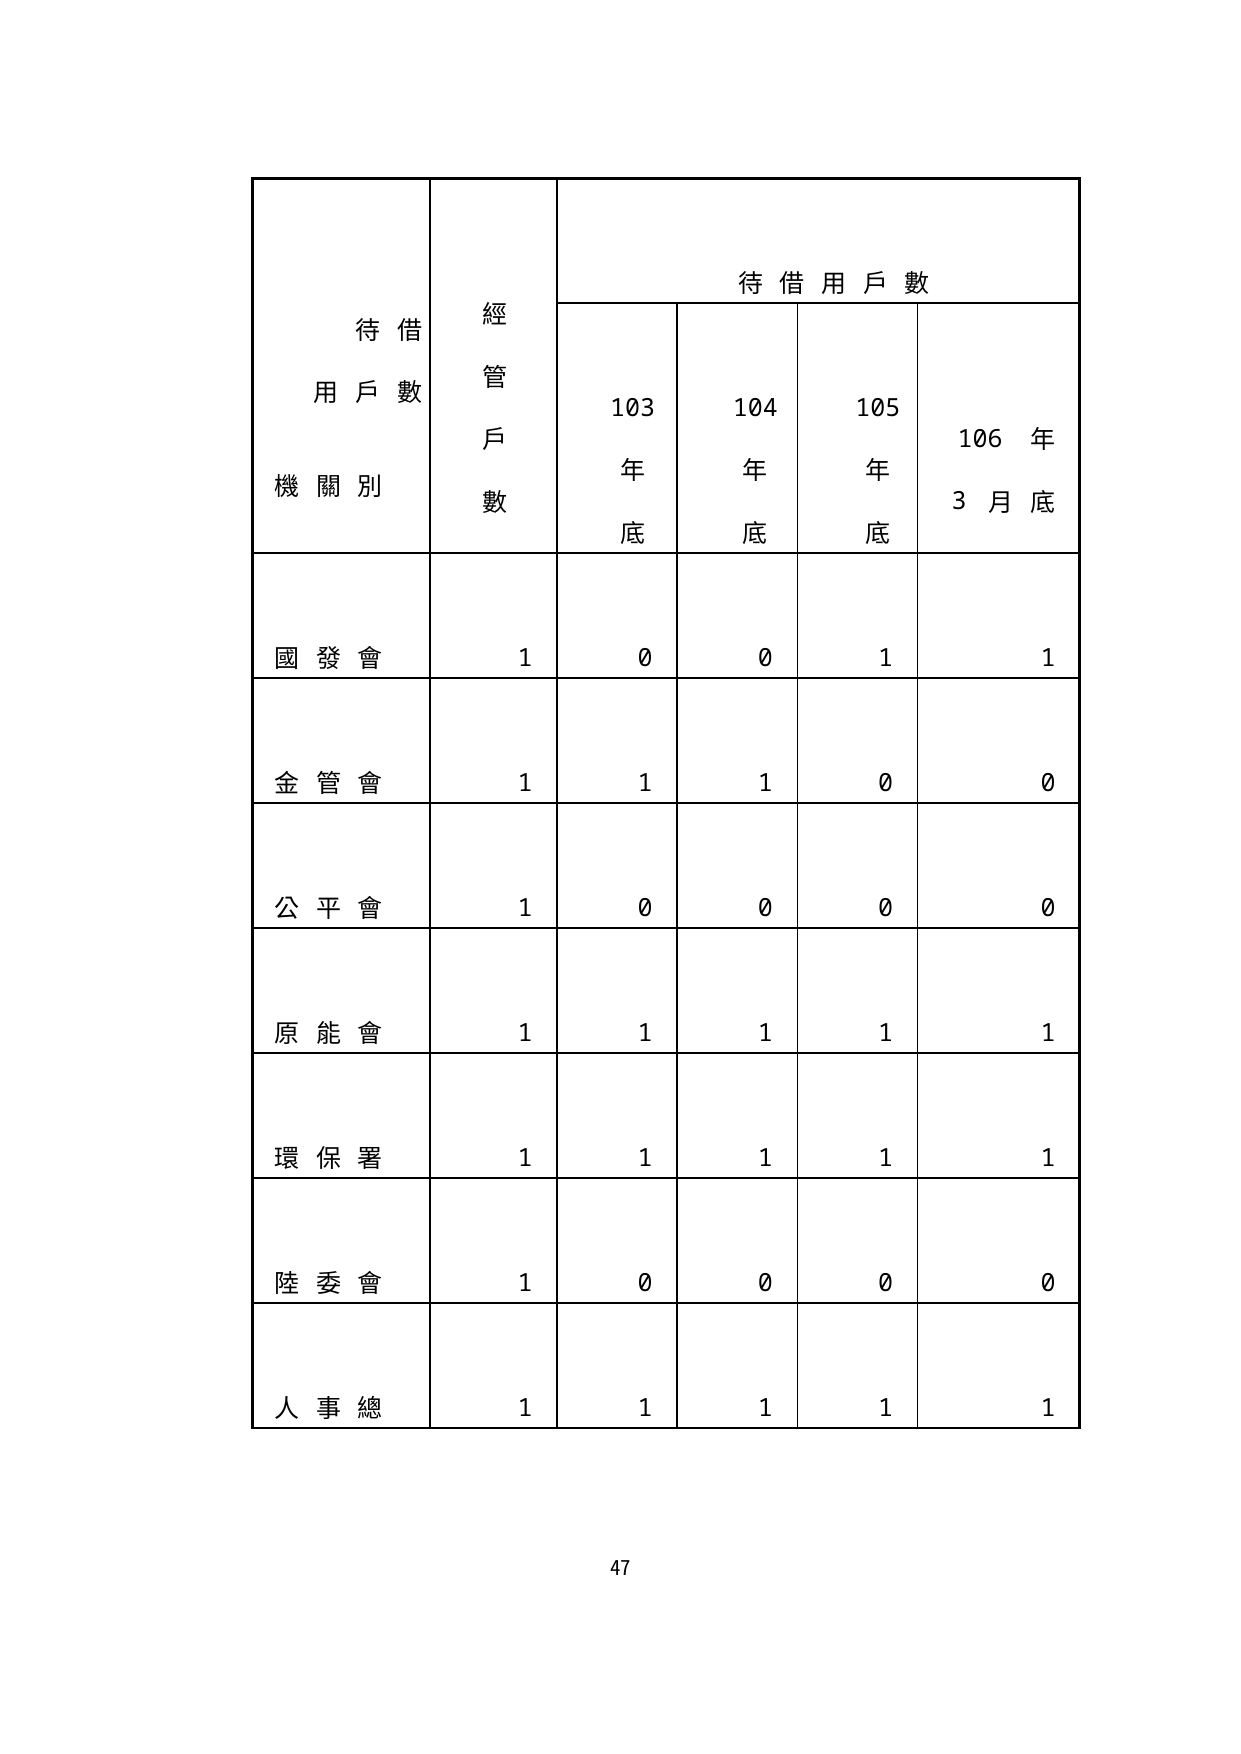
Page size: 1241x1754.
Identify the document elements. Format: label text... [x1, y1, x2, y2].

table_cell 0 [918, 804, 1078, 927]
table_cell 0 [918, 679, 1078, 802]
table_cell 1 [558, 1054, 676, 1177]
table_cell 金管會 [254, 679, 429, 802]
table_cell 0 [798, 804, 917, 927]
table_cell 1 [431, 554, 556, 677]
table_cell 1 [918, 1304, 1078, 1427]
table_cell 0 [558, 1179, 676, 1302]
table_cell 0 [678, 554, 797, 677]
table_cell 1 [678, 1054, 797, 1177]
table_cell 環保署 [254, 1054, 429, 1177]
table_header 經管戶數 [431, 180, 556, 552]
table_header 待借用戶數 [558, 180, 1078, 302]
table_cell 1 [431, 1179, 556, 1302]
table_cell 1 [558, 1304, 676, 1427]
table_cell 陸委會 [254, 1179, 429, 1302]
table_cell 0 [798, 1179, 917, 1302]
table_cell 1 [918, 929, 1078, 1052]
table_cell 105年底 [798, 304, 917, 552]
table_header 待借用戶數 機關別 [254, 180, 429, 552]
table_cell 1 [798, 554, 917, 677]
table_cell 1 [431, 679, 556, 802]
table_cell 0 [678, 804, 797, 927]
table_cell 人事總 [254, 1304, 429, 1427]
table_cell 1 [431, 929, 556, 1052]
table_cell 1 [558, 929, 676, 1052]
table_cell 1 [558, 679, 676, 802]
table_cell 1 [798, 929, 917, 1052]
table_cell 國發會 [254, 554, 429, 677]
table_cell 1 [678, 929, 797, 1052]
table_cell 106年3月底 [918, 304, 1078, 552]
table_cell 1 [431, 804, 556, 927]
table_cell 1 [918, 554, 1078, 677]
table_cell 1 [431, 1054, 556, 1177]
table_cell 103年底 [558, 304, 676, 552]
table_cell 0 [918, 1179, 1078, 1302]
table_cell 1 [798, 1054, 917, 1177]
table_cell 原能會 [254, 929, 429, 1052]
table_cell 1 [678, 679, 797, 802]
table_cell 0 [678, 1179, 797, 1302]
table_cell 1 [678, 1304, 797, 1427]
table_cell 104年底 [678, 304, 797, 552]
table_cell 1 [431, 1304, 556, 1427]
table_cell 0 [798, 679, 917, 802]
table_cell 1 [798, 1304, 917, 1427]
table_cell 1 [918, 1054, 1078, 1177]
table_cell 0 [558, 804, 676, 927]
table_cell 公平會 [254, 804, 429, 927]
table_cell 0 [558, 554, 676, 677]
